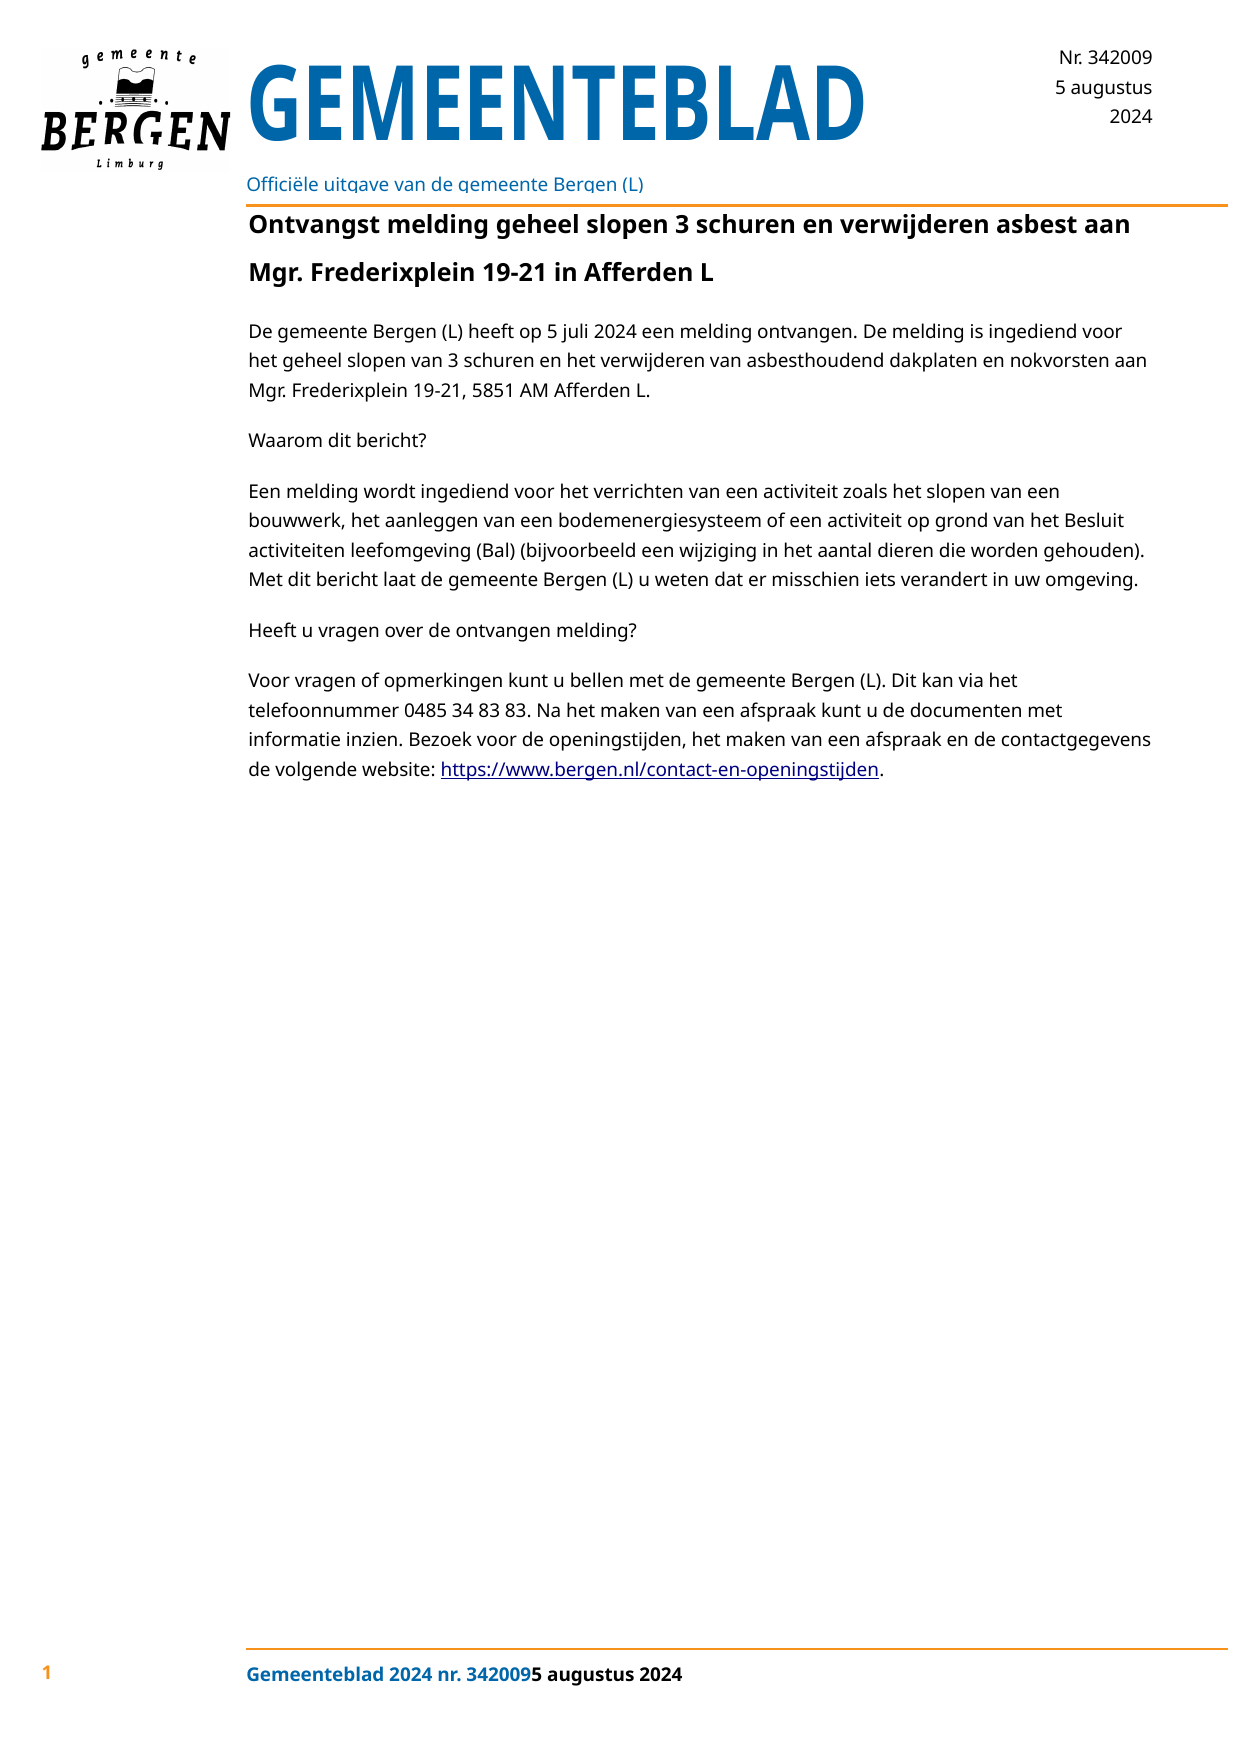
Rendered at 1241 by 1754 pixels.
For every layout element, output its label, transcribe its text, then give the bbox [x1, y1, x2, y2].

text De gemeente Bergen (L) heeft op 5 juli 2024 een melding ontvangen. De melding is ingediend voor het geheel slopen van 3 schuren en het verwijderen van asbesthoudend dakplaten en nokvorsten aan Mgr. Frederixplein 19-21, 5851 AM Afferden L. [248, 318, 1152, 403]
text Voor vragen of opmerkingen kunt u bellen met de gemeente Bergen (L). Dit kan via het telefoonnummer 0485 34 83 83. Na het maken van een afspraak kunt u de documenten met informatie inzien. Bezoek voor de openingstijden, het maken van een afspraak en de contactgegevens de volgende website: https://www.bergen.nl/contact-en-openingstijden. [248, 667, 1152, 782]
picture [41, 47, 231, 172]
text Waarom dit bericht? [248, 427, 1152, 453]
text Een melding wordt ingediend voor het verrichten van een activiteit zoals het slopen van een bouwwerk, het aanleggen van een bodemenergiesysteem of een activiteit op grond van het Besluit activiteiten leefomgeving (Bal) (bijvoorbeeld een wijziging in het aantal dieren die worden gehouden). Met dit bericht laat de gemeente Bergen (L) u weten dat er misschien iets verandert in uw omgeving. [248, 478, 1152, 592]
text Heeft u vragen over de ontvangen melding? [248, 617, 1152, 643]
text Ontvangst melding geheel slopen 3 schuren en verwijderen asbest aan Mgr. Frederixplein 19-21 in Afferden L [248, 207, 1152, 288]
